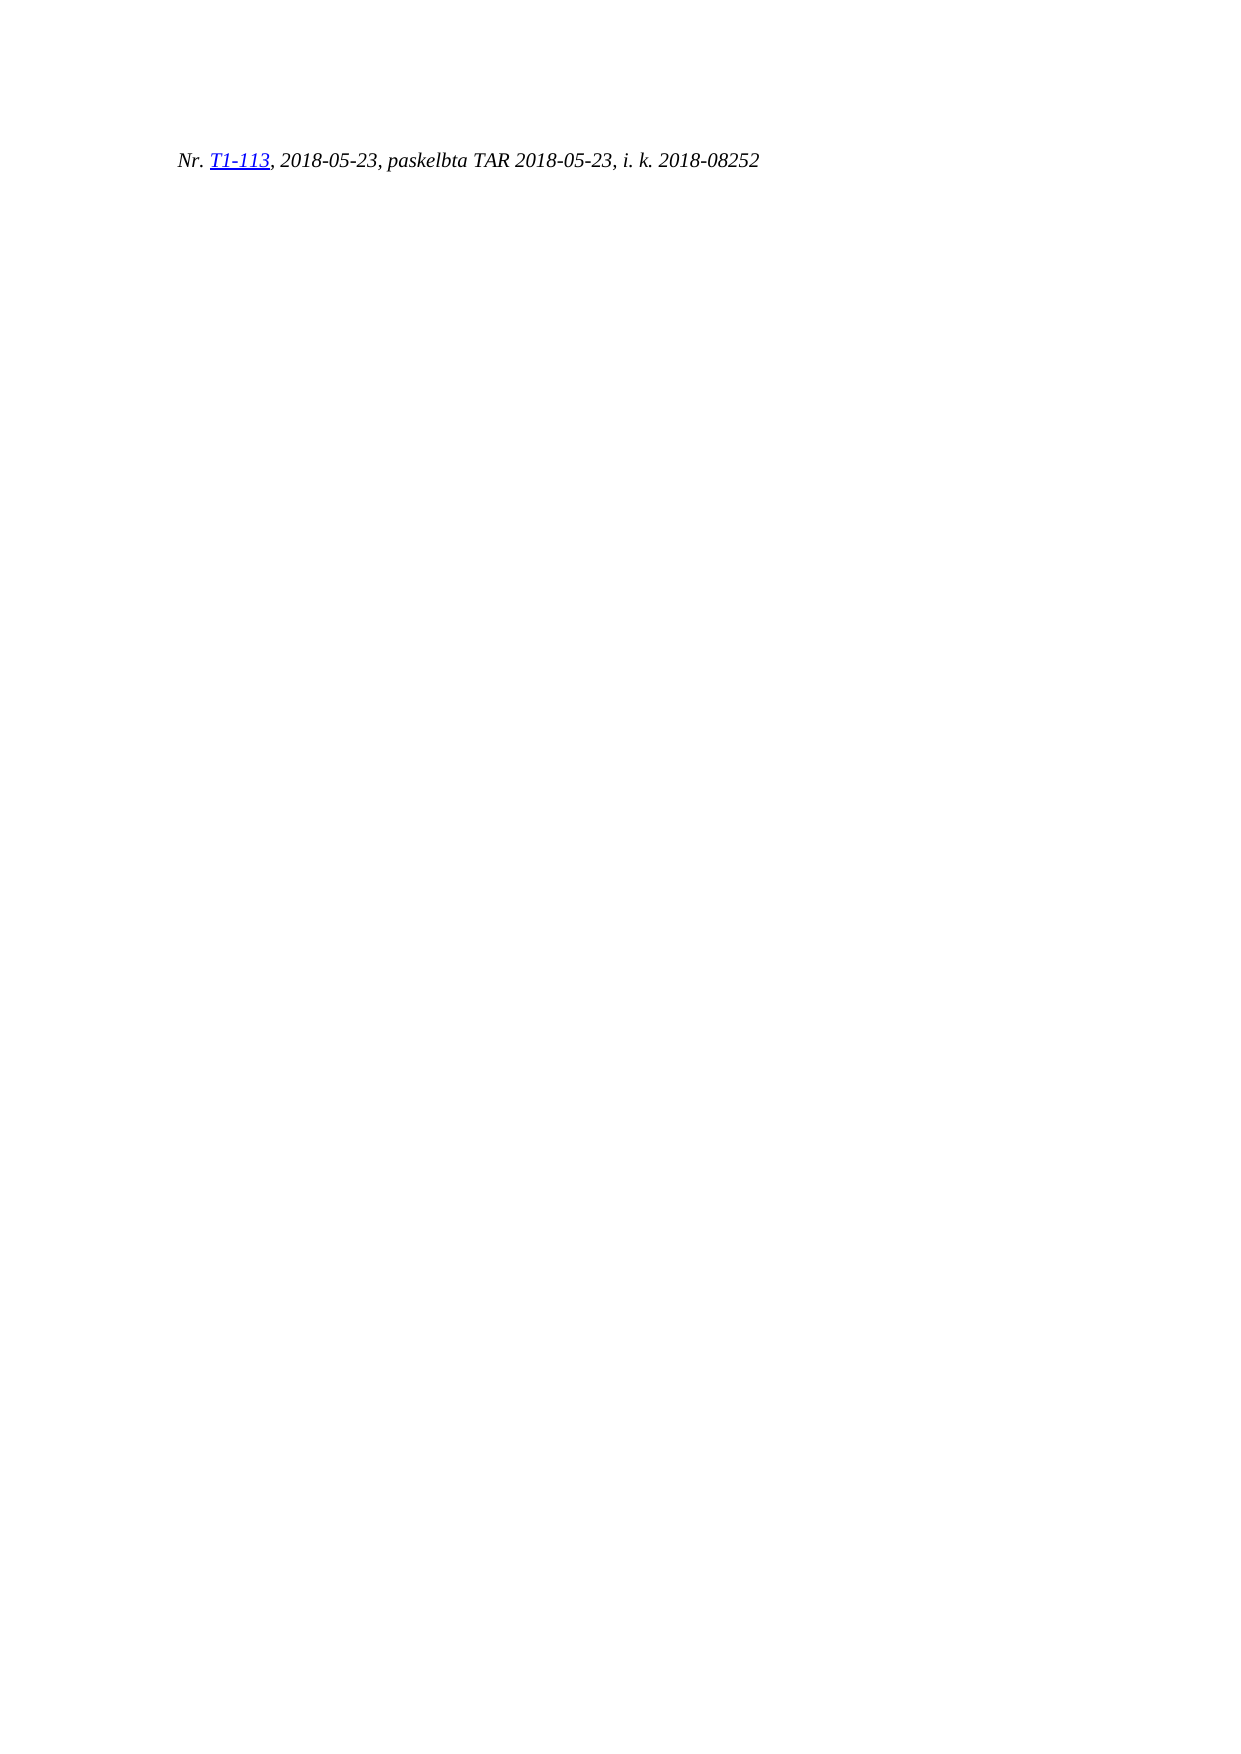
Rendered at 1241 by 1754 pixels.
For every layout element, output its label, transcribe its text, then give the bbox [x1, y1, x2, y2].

text Nr. T1-113, 2018-05-23, paskelbta TAR 2018-05-23, i. k. 2018-08252 [177, 148, 1181, 172]
